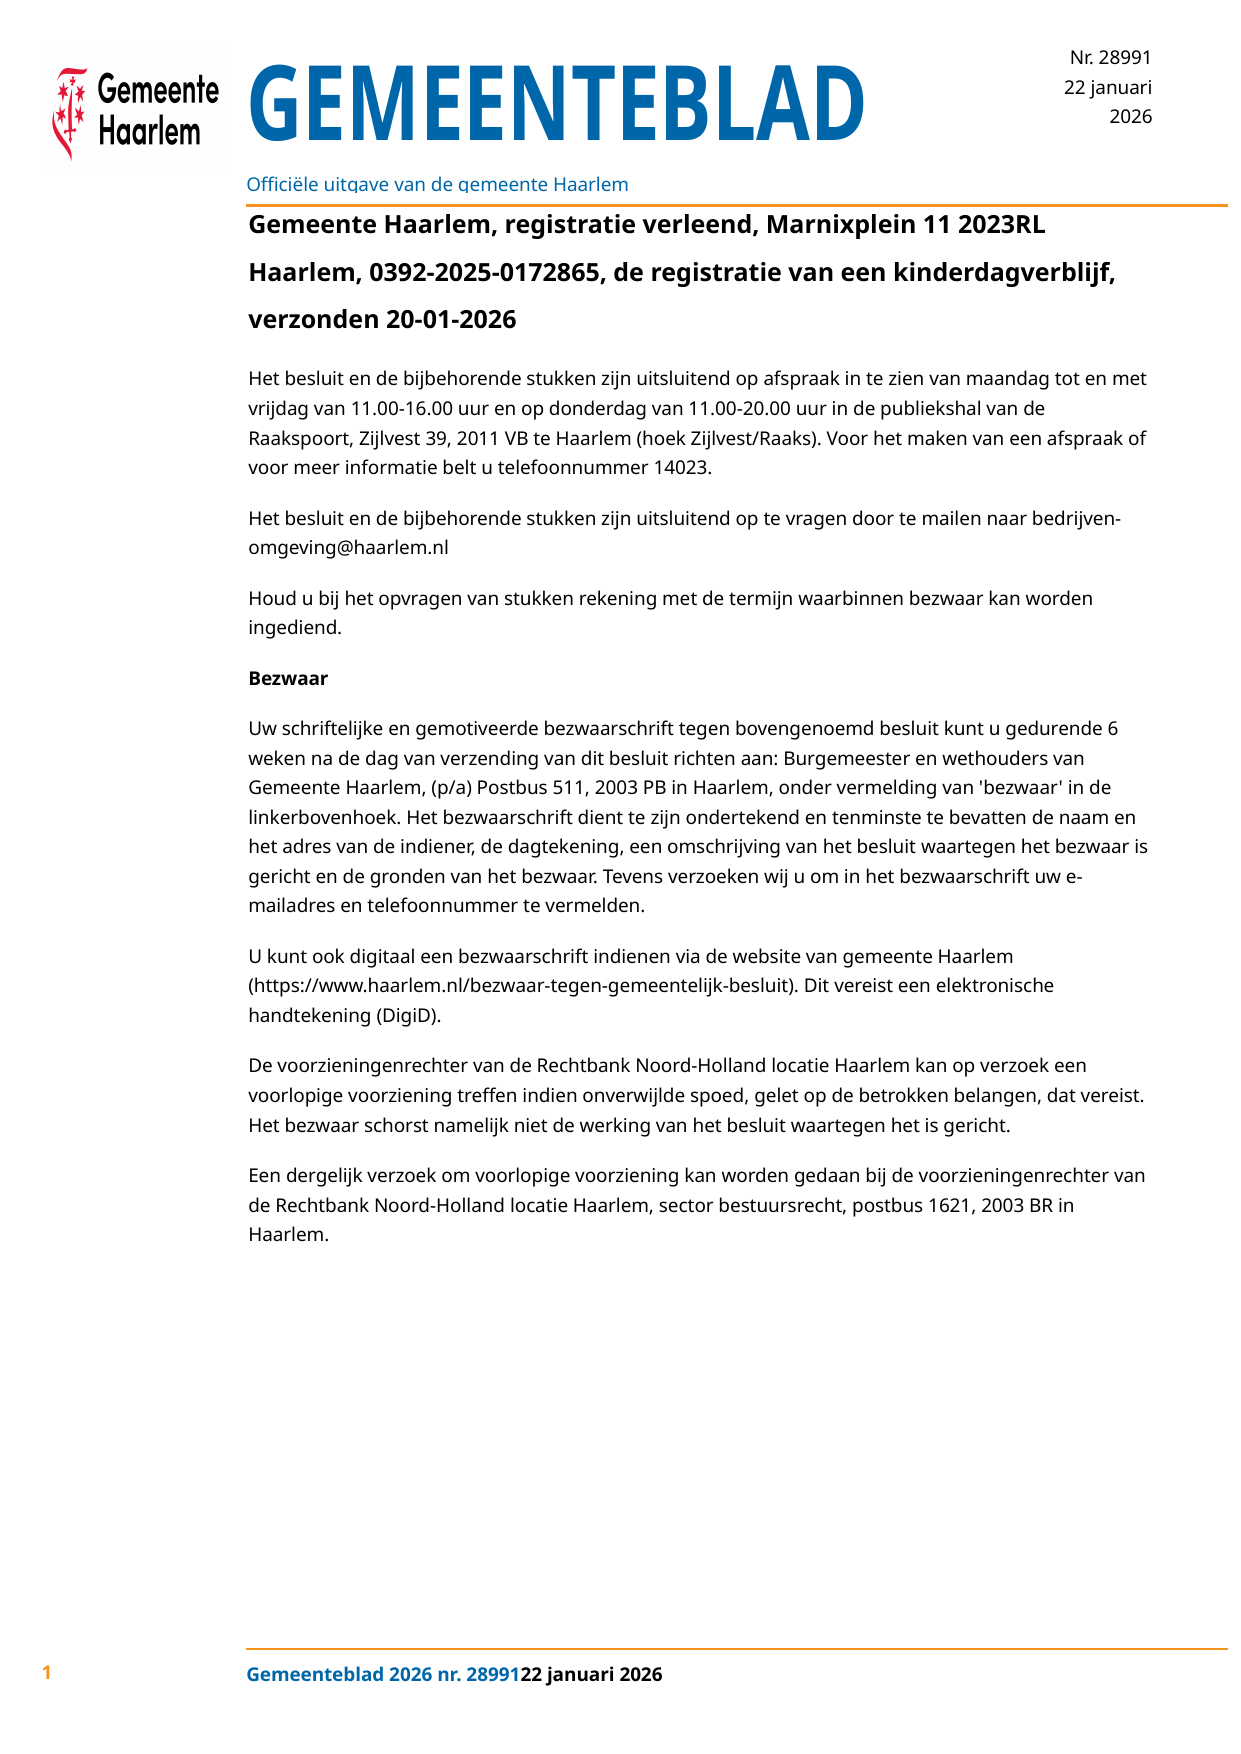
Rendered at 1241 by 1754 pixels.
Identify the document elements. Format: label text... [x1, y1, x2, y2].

text Gemeente Haarlem, registratie verleend, Marnixplein 11 2023RL Haarlem, 0392-2025-0172865, de registratie van een kinderdagverblijf, verzonden 20-01-2026 [248, 207, 1152, 336]
text Uw schriftelijke en gemotiveerde bezwaarschrift tegen bovengenoemd besluit kunt u gedurende 6 weken na de dag van verzending van dit besluit richten aan: Burgemeester en wethouders van Gemeente Haarlem, (p/a) Postbus 511, 2003 PB in Haarlem, onder vermelding van 'bezwaar' in de linkerbovenhoek. Het bezwaarschrift dient te zijn ondertekend en tenminste te bevatten de naam en het adres van de indiener, de dagtekening, een omschrijving van het besluit waartegen het bezwaar is gericht en de gronden van het bezwaar. Tevens verzoeken wij u om in het bezwaarschrift uw e-mailadres en telefoonnummer te vermelden. [248, 715, 1152, 918]
text Een dergelijk verzoek om voorlopige voorziening kan worden gedaan bij de voorzieningenrechter van de Rechtbank Noord-Holland locatie Haarlem, sector bestuursrecht, postbus 1621, 2003 BR in Haarlem. [248, 1162, 1152, 1247]
text De voorzieningenrechter van de Rechtbank Noord-Holland locatie Haarlem kan op verzoek een voorlopige voorziening treffen indien onverwijlde spoed, gelet op de betrokken belangen, dat vereist. Het bezwaar schorst namelijk niet de werking van het besluit waartegen het is gericht. [248, 1053, 1152, 1137]
picture [41, 47, 231, 172]
text Houd u bij het opvragen van stukken rekening met de termijn waarbinnen bezwaar kan worden ingediend. [248, 585, 1152, 640]
text Bezwaar [248, 665, 1152, 690]
text U kunt ook digitaal een bezwaarschrift indienen via de website van gemeente Haarlem (https://www.haarlem.nl/bezwaar-tegen-gemeentelijk-besluit). Dit vereist een elektronische handtekening (DigiD). [248, 943, 1152, 1028]
text Het besluit en de bijbehorende stukken zijn uitsluitend op te vragen door te mailen naar bedrijven-omgeving@haarlem.nl [248, 505, 1152, 560]
text Het besluit en de bijbehorende stukken zijn uitsluitend op afspraak in te zien van maandag tot en met vrijdag van 11.00-16.00 uur en op donderdag van 11.00-20.00 uur in de publiekshal van de Raakspoort, Zijlvest 39, 2011 VB te Haarlem (hoek Zijlvest/Raaks). Voor het maken van een afspraak of voor meer informatie belt u telefoonnummer 14023. [248, 366, 1152, 480]
